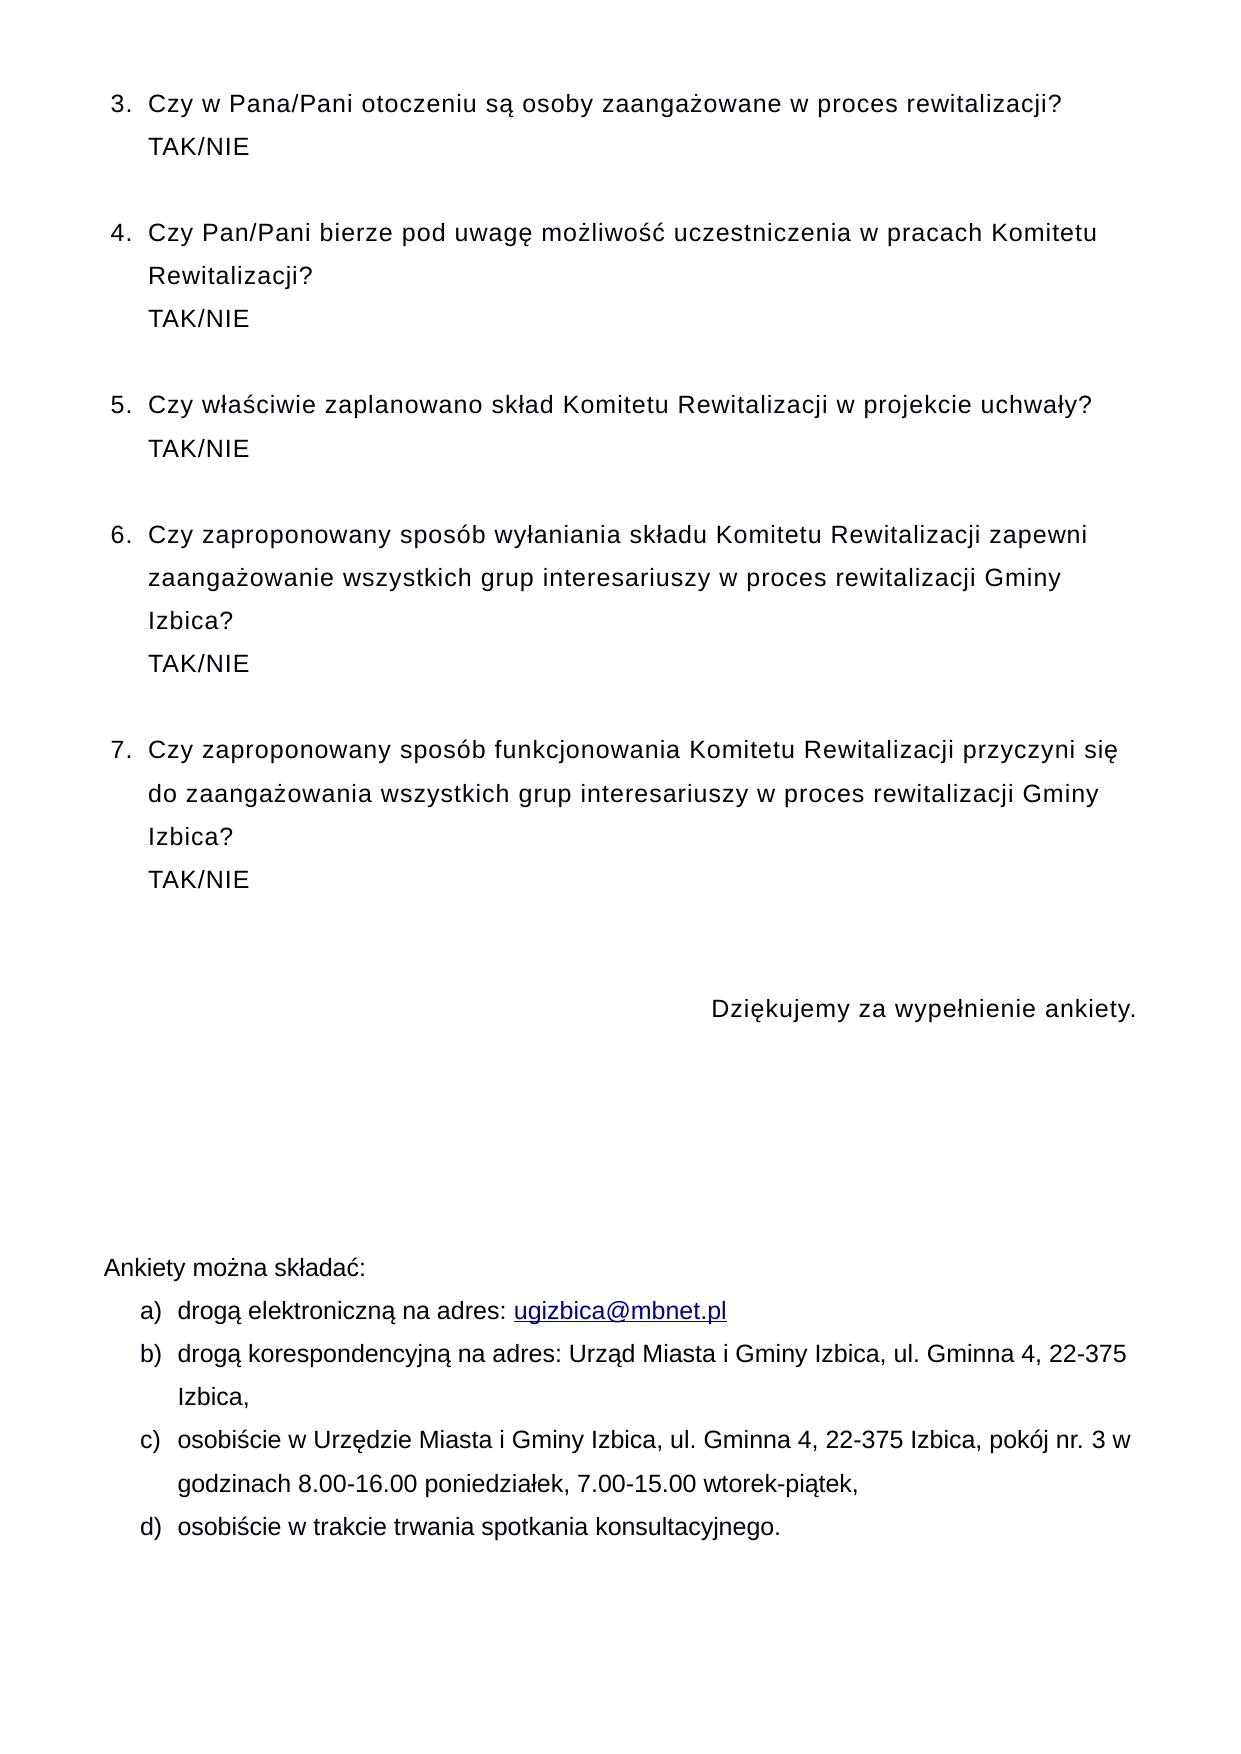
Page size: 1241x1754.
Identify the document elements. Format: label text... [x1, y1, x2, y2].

list drogą korespondencyjną na adres: Urząd Miasta i Gminy Izbica, ul. Gminna 4, 22-375 Izbica, [140, 1339, 1137, 1411]
text TAK/NIE [148, 865, 1137, 894]
text Ankiety można składać: [103, 1253, 1137, 1282]
text Dziękujemy za wypełnienie ankiety. [148, 994, 1137, 1023]
text TAK/NIE [148, 132, 1137, 161]
list Czy zaproponowany sposób wyłaniania składu Komitetu Rewitalizacji zapewni zaangażowanie wszystkich grup interesariuszy w proces rewitalizacji Gminy Izbica? [110, 520, 1137, 635]
list drogą elektroniczną na adres: ugizbica@mbnet.pl [140, 1296, 1137, 1325]
list Czy właściwie zaplanowano skład Komitetu Rewitalizacji w projekcie uchwały? [110, 391, 1137, 419]
list Czy zaproponowany sposób funkcjonowania Komitetu Rewitalizacji przyczyni się do zaangażowania wszystkich grup interesariuszy w proces rewitalizacji Gminy Izbica? [110, 736, 1137, 851]
text TAK/NIE [148, 304, 1137, 333]
list osobiście w trakcie trwania spotkania konsultacyjnego. [140, 1512, 1137, 1541]
list Czy Pan/Pani bierze pod uwagę możliwość uczestniczenia w pracach Komitetu Rewitalizacji? [110, 218, 1137, 290]
list osobiście w Urzędzie Miasta i Gminy Izbica, ul. Gminna 4, 22-375 Izbica, pokój nr. 3 w godzinach 8.00-16.00 poniedziałek, 7.00-15.00 wtorek-piątek, [140, 1426, 1137, 1497]
text TAK/NIE [148, 649, 1137, 678]
list Czy w Pana/Pani otoczeniu są osoby zaangażowane w proces rewitalizacji? [110, 89, 1137, 117]
text TAK/NIE [148, 434, 1137, 462]
